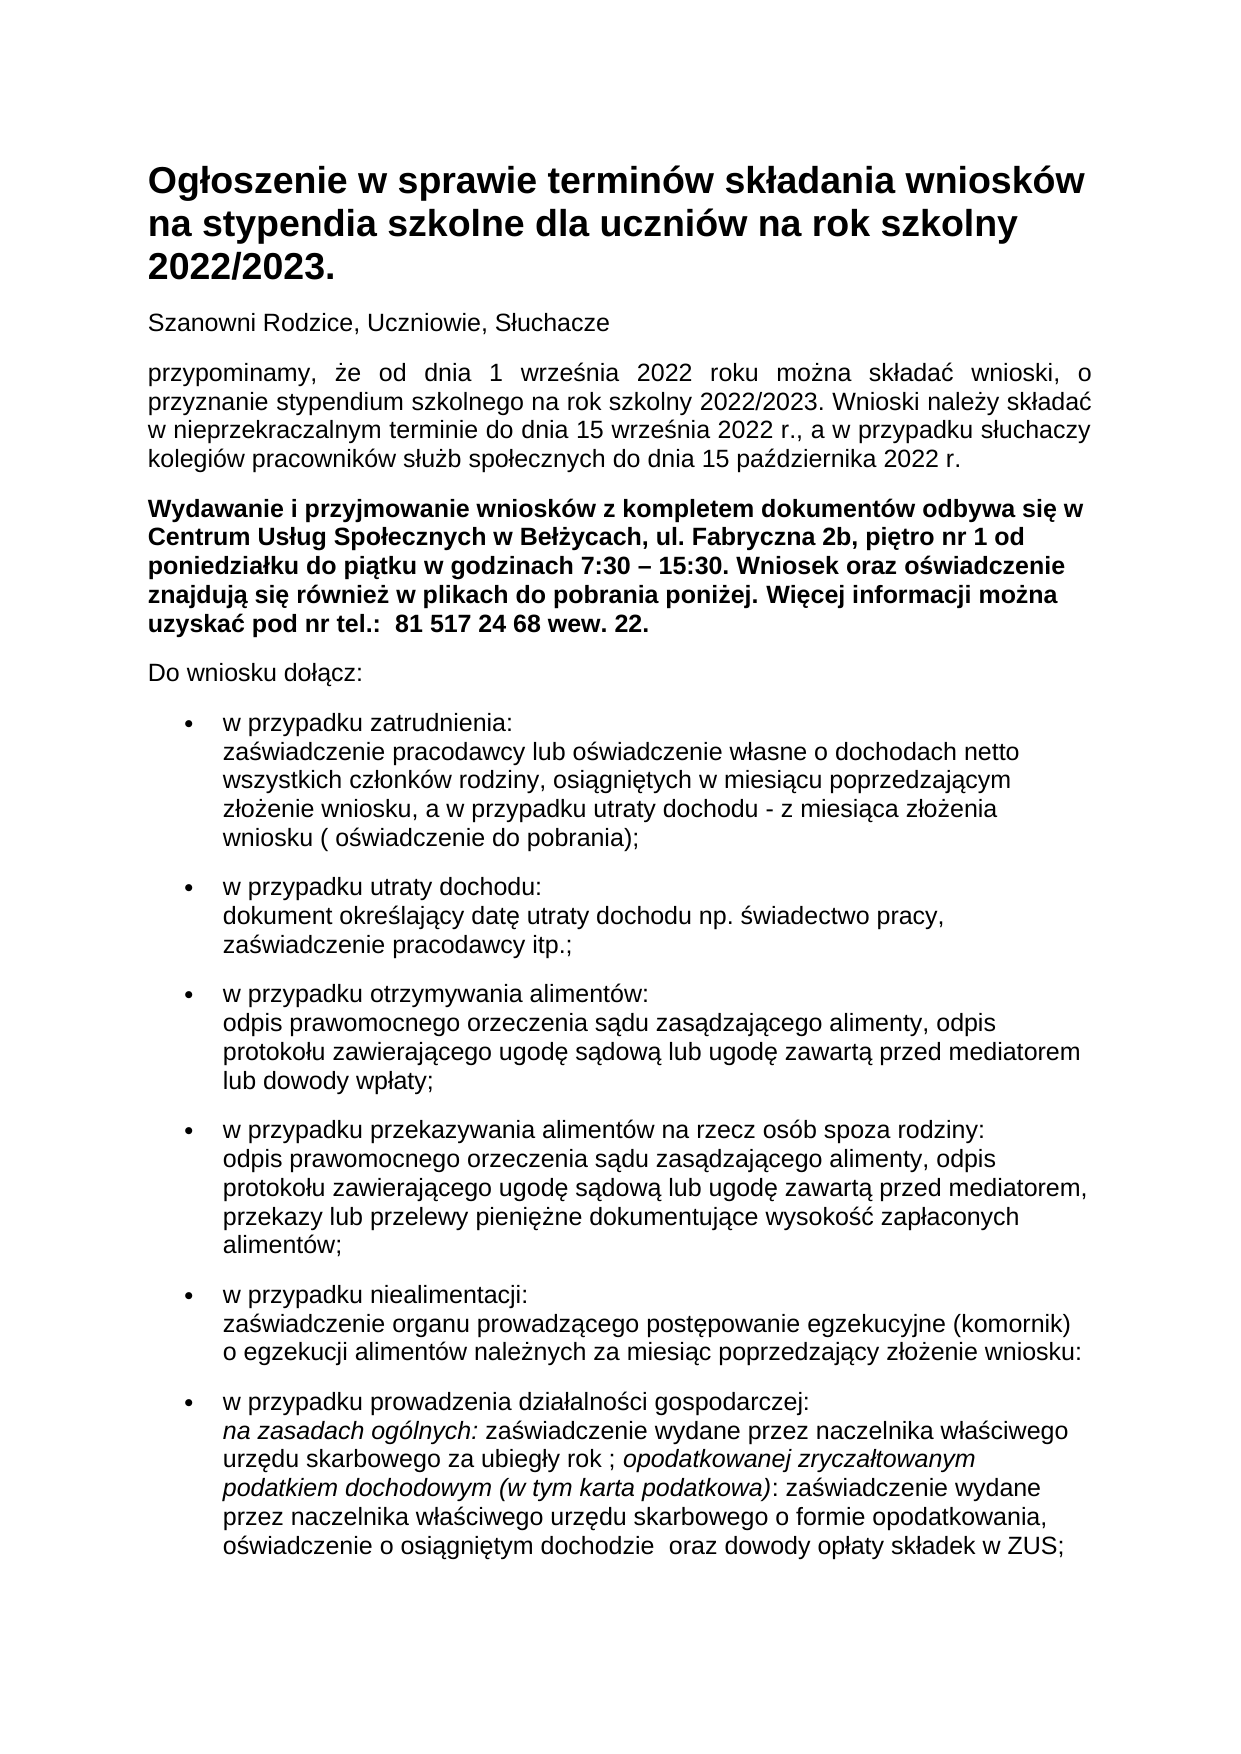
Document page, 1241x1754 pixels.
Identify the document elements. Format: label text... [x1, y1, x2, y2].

text Ogłoszenie w sprawie terminów składania wniosków na stypendia szkolne dla uczniów na rok szkolny 2022/2023. [148, 158, 1093, 287]
list w przypadku zatrudnienia: zaświadczenie pracodawcy lub oświadczenie własne o dochodach netto wszystkich członków rodziny, osiągniętych w miesiącu poprzedzającym złożenie wniosku, a w przypadku utraty dochodu - z miesiąca złożenia wniosku ( oświadczenie do pobrania); [185, 708, 1093, 852]
list w przypadku przekazywania alimentów na rzecz osób spoza rodziny: odpis prawomocnego orzeczenia sądu zasądzającego alimenty, odpis protokołu zawierającego ugodę sądową lub ugodę zawartą przed mediatorem, przekazy lub przelewy pieniężne dokumentujące wysokość zapłaconych alimentów; [185, 1115, 1093, 1259]
text Do wniosku dołącz: [148, 658, 1093, 687]
list w przypadku otrzymywania alimentów: odpis prawomocnego orzeczenia sądu zasądzającego alimenty, odpis protokołu zawierającego ugodę sądową lub ugodę zawartą przed mediatorem lub dowody wpłaty; [185, 979, 1093, 1094]
text Szanowni Rodzice, Uczniowie, Słuchacze [148, 308, 1093, 337]
text przypominamy, że od dnia 1 września 2022 roku można składać wnioski, o przyznanie stypendium szkolnego na rok szkolny 2022/2023. Wnioski należy składać w nieprzekraczalnym terminie do dnia 15 września 2022 r., a w przypadku słuchaczy kolegiów pracowników służb społecznych do dnia 15 października 2022 r. [148, 358, 1093, 473]
text Wydawanie i przyjmowanie wniosków z kompletem dokumentów odbywa się w Centrum Usług Społecznych w Bełżycach, ul. Fabryczna 2b, piętro nr 1 od poniedziałku do piątku w godzinach 7:30 – 15:30. Wniosek oraz oświadczenie znajdują się również w plikach do pobrania poniżej. Więcej informacji można uzyskać pod nr tel.: 81 517 24 68 wew. 22. [148, 494, 1093, 637]
list w przypadku prowadzenia działalności gospodarczej: na zasadach ogólnych: zaświadczenie wydane przez naczelnika właściwego urzędu skarbowego za ubiegły rok ; opodatkowanej zryczałtowanym podatkiem dochodowym (w tym karta podatkowa): zaświadczenie wydane przez naczelnika właściwego urzędu skarbowego o formie opodatkowania, oświadczenie o osiągniętym dochodzie oraz dowody opłaty składek w ZUS; [185, 1387, 1093, 1559]
list w przypadku niealimentacji: zaświadczenie organu prowadzącego postępowanie egzekucyjne (komornik) o egzekucji alimentów należnych za miesiąc poprzedzający złożenie wniosku: [185, 1280, 1093, 1366]
list w przypadku utraty dochodu: dokument określający datę utraty dochodu np. świadectwo pracy, zaświadczenie pracodawcy itp.; [185, 872, 1093, 959]
